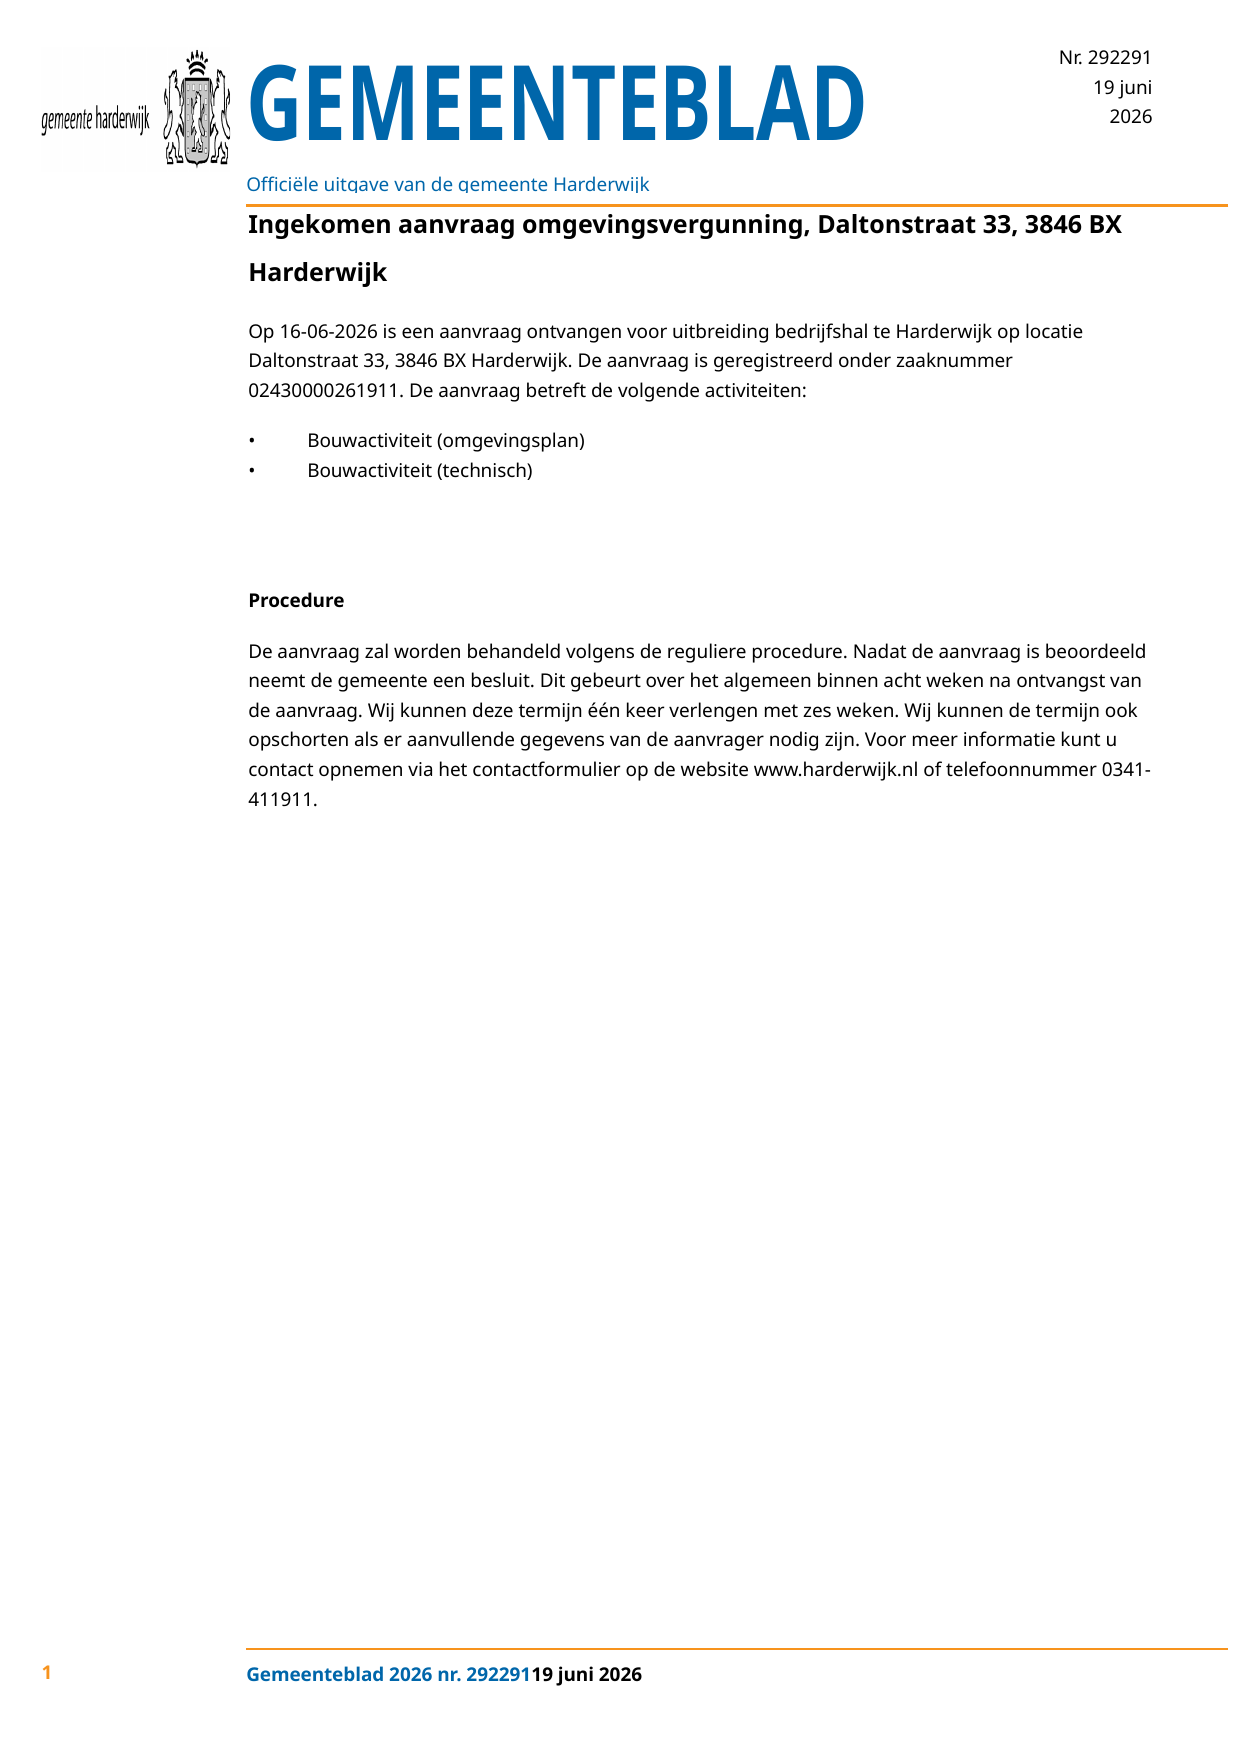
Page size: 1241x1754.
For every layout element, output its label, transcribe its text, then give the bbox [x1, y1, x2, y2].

text De aanvraag zal worden behandeld volgens de reguliere procedure. Nadat de aanvraag is beoordeeld neemt de gemeente een besluit. Dit gebeurt over het algemeen binnen acht weken na ontvangst van de aanvraag. Wij kunnen deze termijn één keer verlengen met zes weken. Wij kunnen de termijn ook opschorten als er aanvullende gegevens van de aanvrager nodig zijn. Voor meer informatie kunt u contact opnemen via het contactformulier op de website www.harderwijk.nl of telefoonnummer 0341-411911. [248, 638, 1152, 812]
list Bouwactiviteit (technisch) [248, 457, 1152, 483]
text Ingekomen aanvraag omgevingsvergunning, Daltonstraat 33, 3846 BX Harderwijk [248, 207, 1152, 288]
list Bouwactiviteit (omgevingsplan) [248, 427, 1152, 453]
picture [41, 47, 231, 172]
text Op 16-06-2026 is een aanvraag ontvangen voor uitbreiding bedrijfshal te Harderwijk op locatie Daltonstraat 33, 3846 BX Harderwijk. De aanvraag is geregistreerd onder zaaknummer 02430000261911. De aanvraag betreft de volgende activiteiten: [248, 318, 1152, 403]
text Procedure [248, 587, 1152, 613]
